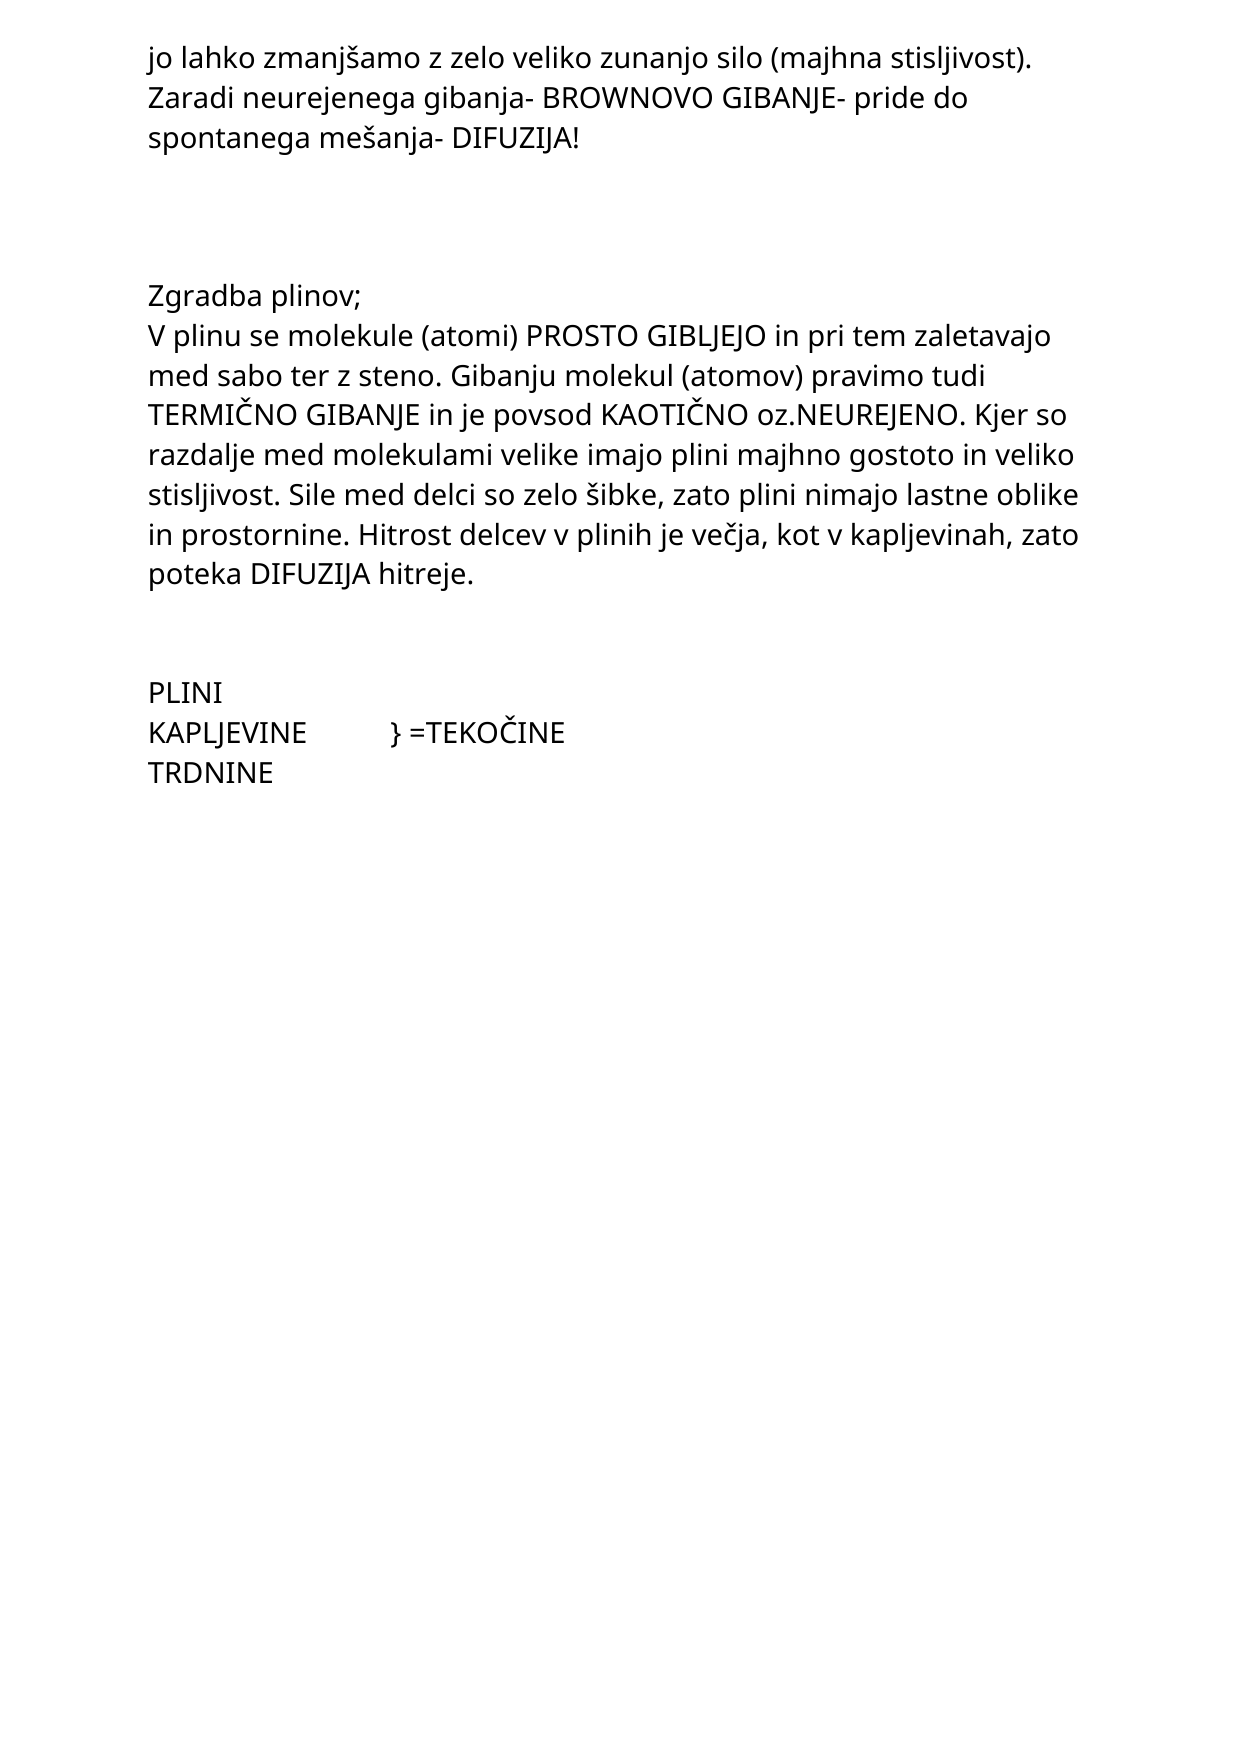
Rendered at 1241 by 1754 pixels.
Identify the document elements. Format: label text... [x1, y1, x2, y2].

text V plinu se molekule (atomi) PROSTO GIBLJEJO in pri tem zaletavajo med sabo ter z steno. Gibanju molekul (atomov) pravimo tudi TERMIČNO GIBANJE in je povsod KAOTIČNO oz.NEUREJENO. Kjer so razdalje med molekulami velike imajo plini majhno gostoto in veliko stisljivost. Sile med delci so zelo šibke, zato plini nimajo lastne oblike in prostornine. Hitrost delcev v plinih je večja, kot v kapljevinah, zato poteka DIFUZIJA hitreje. [148, 315, 1093, 593]
text jo lahko zmanjšamo z zelo veliko zunanjo silo (majhna stisljivost). Zaradi neurejenega gibanja- BROWNOVO GIBANJE- pride do spontanega mešanja- DIFUZIJA! [148, 37, 1093, 157]
text KAPLJEVINE } =TEKOČINE [148, 712, 1093, 752]
text PLINI [148, 672, 1093, 712]
text TRDNINE [148, 752, 1093, 792]
text Zgradba plinov; [148, 276, 1093, 315]
